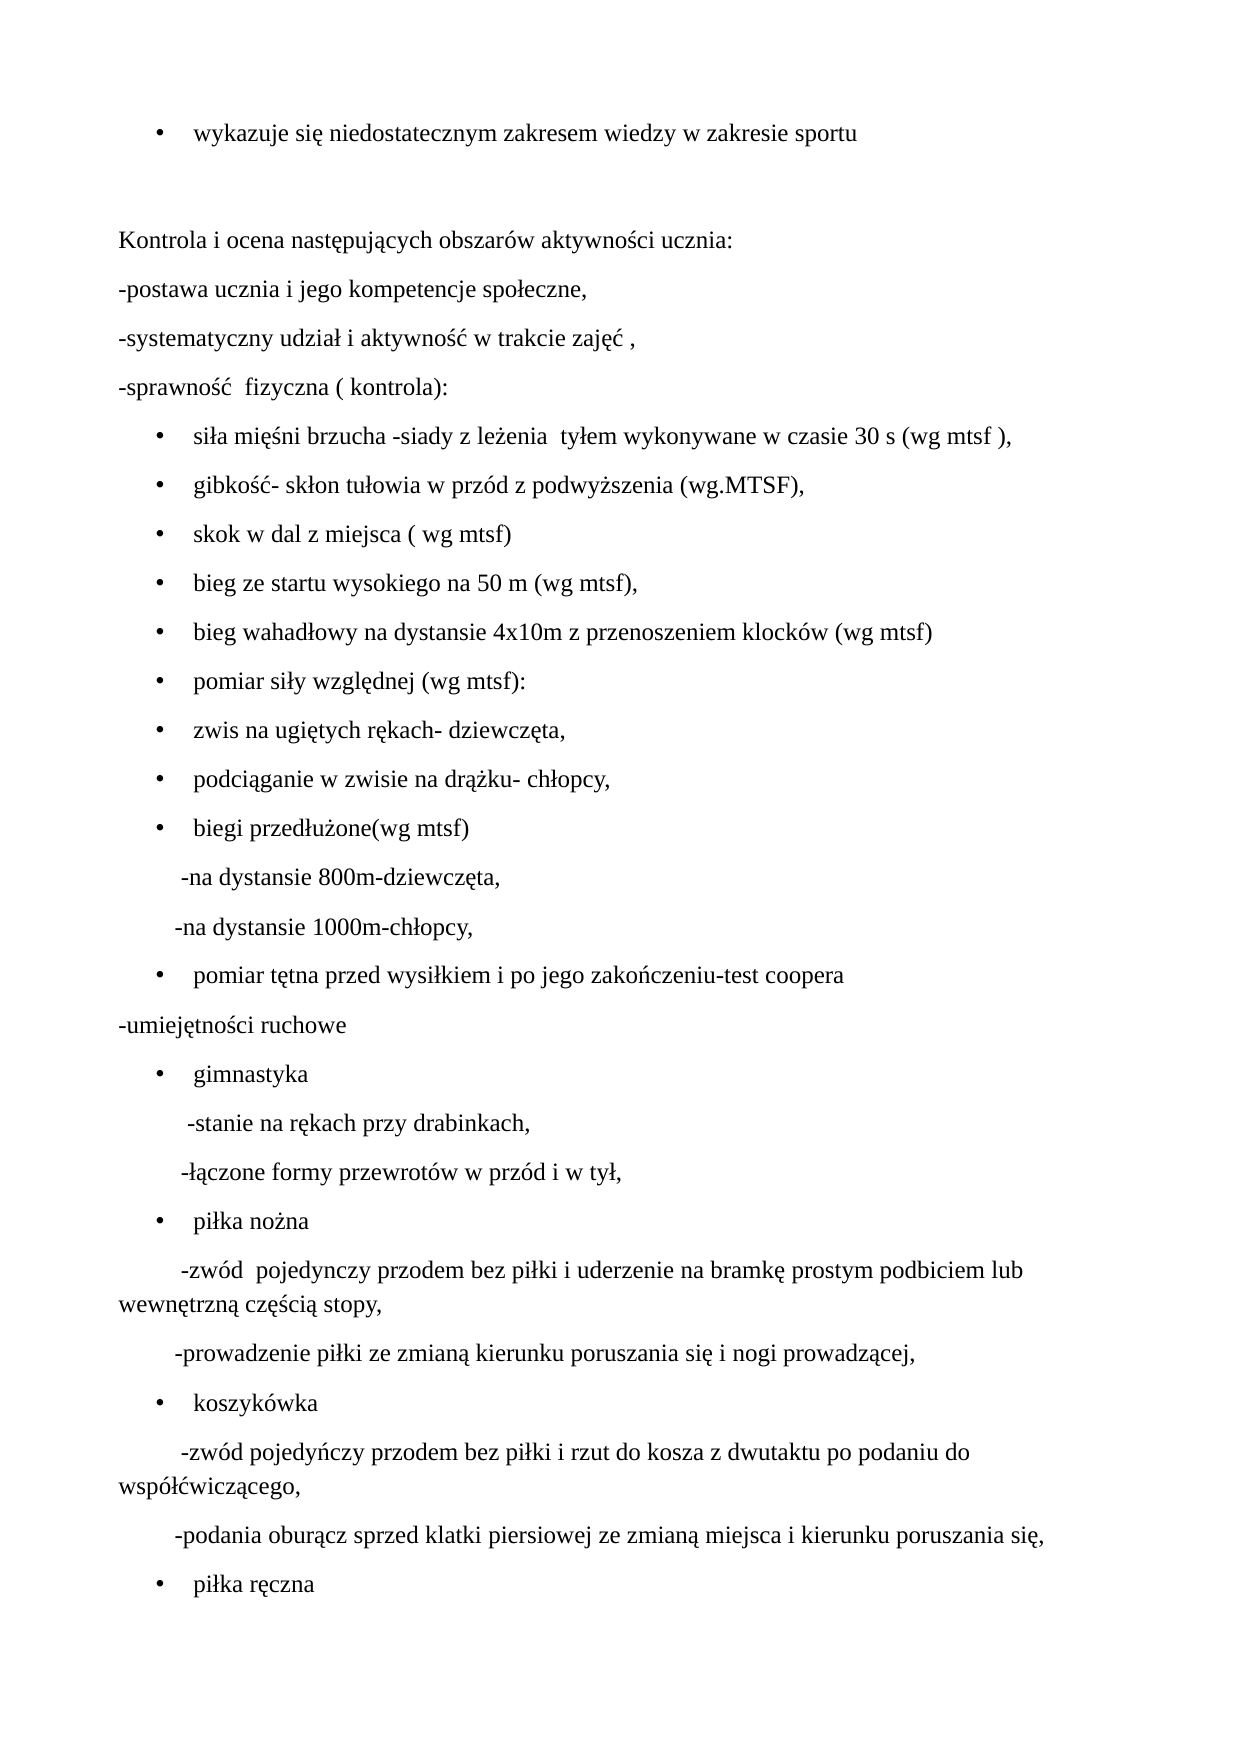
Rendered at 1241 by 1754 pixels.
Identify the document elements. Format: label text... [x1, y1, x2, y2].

list pomiar tętna przed wysiłkiem i po jego zakończeniu-test coopera [156, 961, 1122, 989]
text -zwód pojedyńczy przodem bez piłki i rzut do kosza z dwutaktu po podaniu do współćwiczącego, [118, 1437, 1122, 1500]
list bieg ze startu wysokiego na 50 m (wg mtsf), [156, 568, 1122, 597]
text -podania oburącz sprzed klatki piersiowej ze zmianą miejsca i kierunku poruszania się, [118, 1520, 1122, 1549]
list wykazuje się niedostatecznym zakresem wiedzy w zakresie sportu [156, 118, 1122, 147]
text -na dystansie 1000m-chłopcy, [118, 912, 1122, 940]
text -na dystansie 800m-dziewczęta, [118, 862, 1122, 891]
text -umiejętności ruchowe [118, 1010, 1122, 1038]
text -stanie na rękach przy drabinkach, [118, 1108, 1122, 1137]
list skok w dal z miejsca ( wg mtsf) [156, 519, 1122, 548]
text Kontrola i ocena następujących obszarów aktywności ucznia: [118, 225, 1122, 253]
list gimnastyka [156, 1059, 1122, 1087]
list biegi przedłużone(wg mtsf) [156, 813, 1122, 842]
list zwis na ugiętych rękach- dziewczęta, [156, 715, 1122, 744]
text -sprawność fizyczna ( kontrola): [118, 372, 1122, 401]
list bieg wahadłowy na dystansie 4x10m z przenoszeniem klocków (wg mtsf) [156, 617, 1122, 646]
text -zwód pojedynczy przodem bez piłki i uderzenie na bramkę prostym podbiciem lub wewnętrzną częścią stopy, [118, 1255, 1122, 1318]
text -prowadzenie piłki ze zmianą kierunku poruszania się i nogi prowadzącej, [118, 1338, 1122, 1367]
list koszykówka [156, 1388, 1122, 1416]
text -postawa ucznia i jego kompetencje społeczne, [118, 274, 1122, 302]
list pomiar siły względnej (wg mtsf): [156, 666, 1122, 695]
list siła mięśni brzucha -siady z leżenia tyłem wykonywane w czasie 30 s (wg mtsf ), [156, 421, 1122, 450]
text -systematyczny udział i aktywność w trakcie zajęć , [118, 323, 1122, 352]
list gibkość- skłon tułowia w przód z podwyższenia (wg.MTSF), [156, 470, 1122, 499]
list piłka ręczna [156, 1569, 1122, 1598]
text -łączone formy przewrotów w przód i w tył, [118, 1157, 1122, 1186]
list podciąganie w zwisie na drążku- chłopcy, [156, 764, 1122, 793]
list piłka nożna [156, 1206, 1122, 1235]
